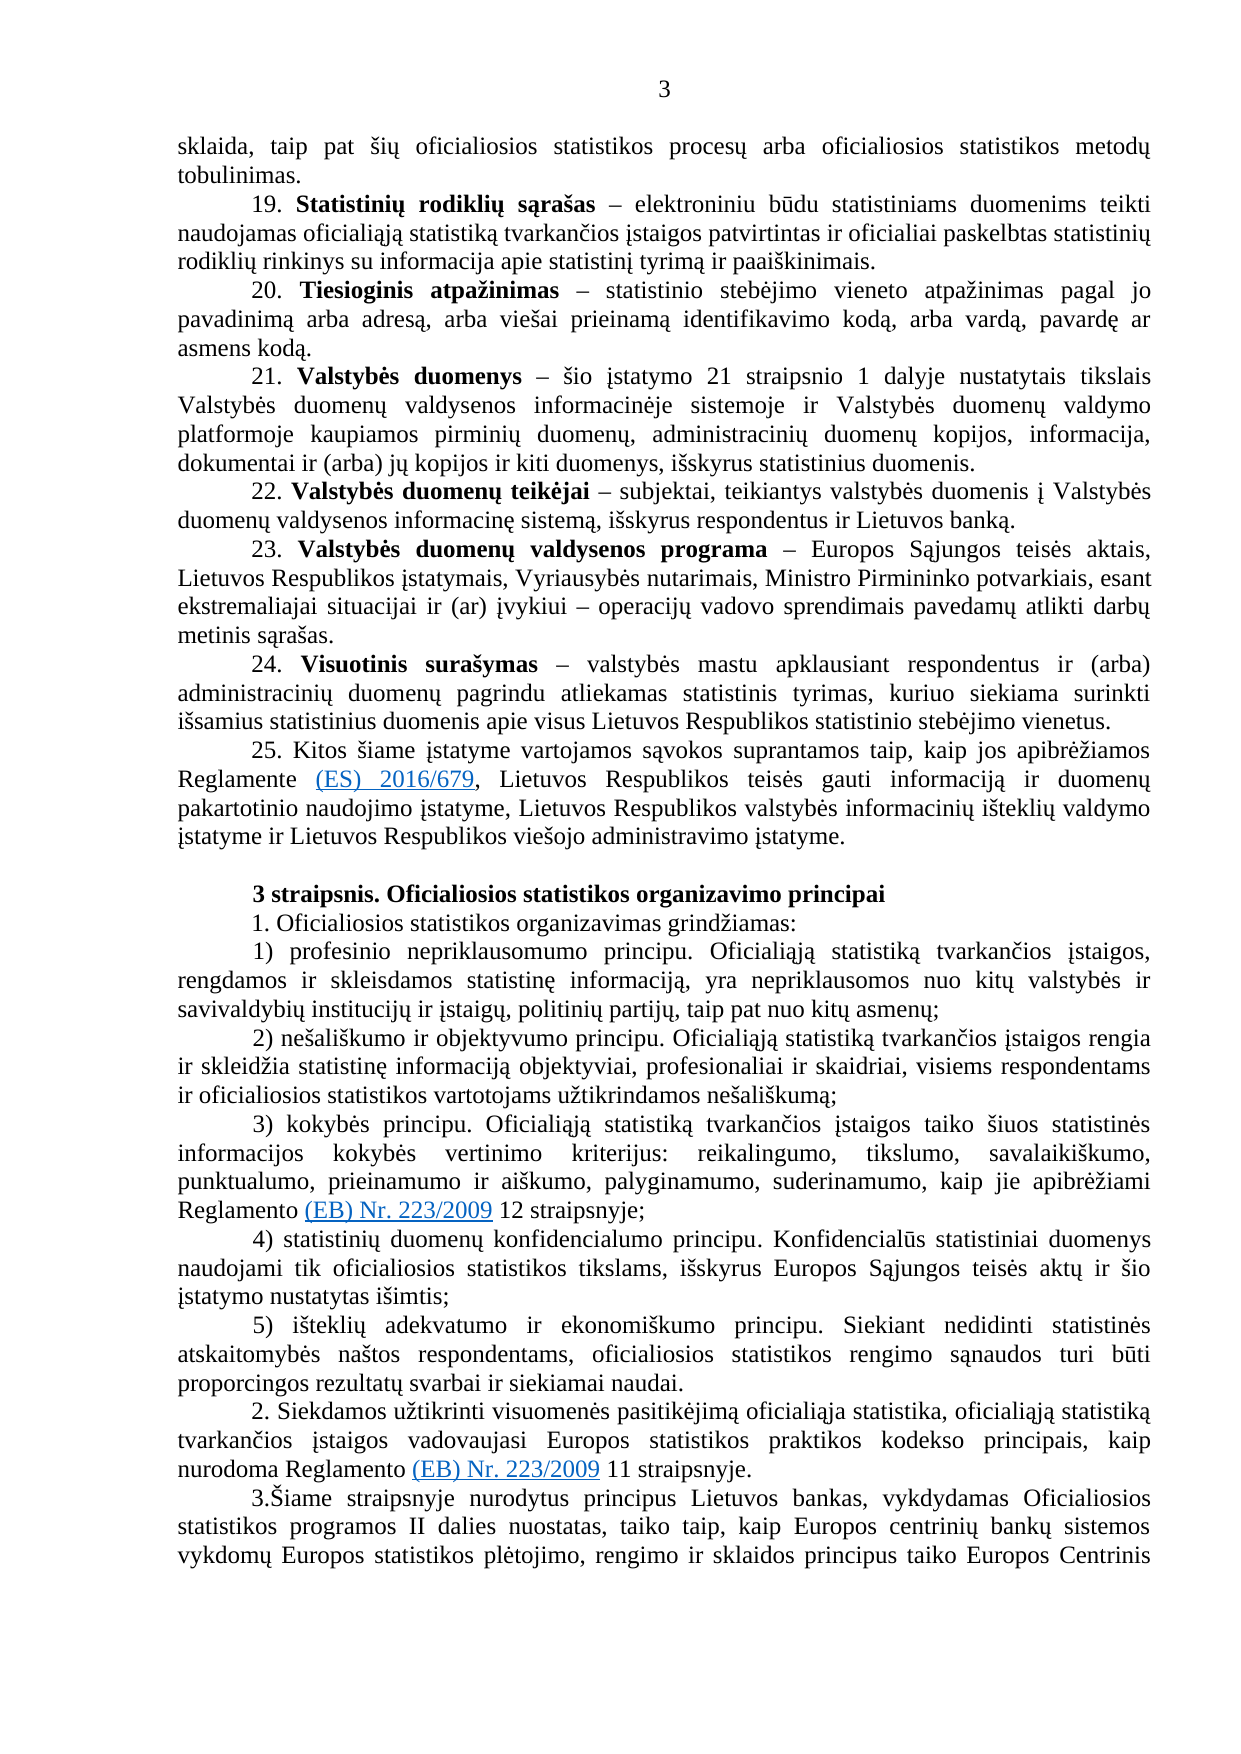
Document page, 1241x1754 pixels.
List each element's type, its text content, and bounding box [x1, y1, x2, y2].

text 25. Kitos šiame įstatyme vartojamos sąvokos suprantamos taip, kaip jos apibrėžiamos Reglamente (ES) 2016/679, Lietuvos Respublikos teisės gauti informaciją ir duomenų pakartotinio naudojimo įstatyme, Lietuvos Respublikos valstybės informacinių išteklių valdymo įstatyme ir Lietuvos Respublikos viešojo administravimo įstatyme. [177, 735, 1152, 850]
text 5) išteklių adekvatumo ir ekonomiškumo principu. Siekiant nedidinti statistinės atskaitomybės naštos respondentams, oficialiosios statistikos rengimo sąnaudos turi būti proporcingos rezultatų svarbai ir siekiamai naudai. [177, 1310, 1152, 1396]
text 23. Valstybės duomenų valdysenos programa – Europos Sąjungos teisės aktais, Lietuvos Respublikos įstatymais, Vyriausybės nutarimais, Ministro Pirmininko potvarkiais, esant ekstremaliajai situacijai ir (ar) įvykiui – operacijų vadovo sprendimais pavedamų atlikti darbų metinis sąrašas. [177, 534, 1152, 649]
text 21. Valstybės duomenys – šio įstatymo 21 straipsnio 1 dalyje nustatytais tikslais Valstybės duomenų valdysenos informacinėje sistemoje ir Valstybės duomenų valdymo platformoje kaupiamos pirminių duomenų, administracinių duomenų kopijos, informacija, dokumentai ir (arba) jų kopijos ir kiti duomenys, išskyrus statistinius duomenis. [177, 361, 1152, 476]
subtitle 3 straipsnis. Oficialiosios statistikos organizavimo principai [177, 879, 1152, 908]
text 4) statistinių duomenų konfidencialumo principu. Konfidencialūs statistiniai duomenys naudojami tik oficialiosios statistikos tikslams, išskyrus Europos Sąjungos teisės aktų ir šio įstatymo nustatytas išimtis; [177, 1224, 1152, 1310]
text 24. Visuotinis surašymas – valstybės mastu apklausiant respondentus ir (arba) administracinių duomenų pagrindu atliekamas statistinis tyrimas, kuriuo siekiama surinkti išsamius statistinius duomenis apie visus Lietuvos Respublikos statistinio stebėjimo vienetus. [177, 649, 1152, 735]
text 19. Statistinių rodiklių sąrašas – elektroniniu būdu statistiniams duomenims teikti naudojamas oficialiąją statistiką tvarkančios įstaigos patvirtintas ir oficialiai paskelbtas statistinių rodiklių rinkinys su informacija apie statistinį tyrimą ir paaiškinimais. [177, 189, 1152, 275]
text 22. Valstybės duomenų teikėjai – subjektai, teikiantys valstybės duomenis į Valstybės duomenų valdysenos informacinę sistemą, išskyrus respondentus ir Lietuvos banką. [177, 476, 1152, 534]
text 2) nešališkumo ir objektyvumo principu. Oficialiąją statistiką tvarkančios įstaigos rengia ir skleidžia statistinę informaciją objektyviai, profesionaliai ir skaidriai, visiems respondentams ir oficialiosios statistikos vartotojams užtikrindamos nešališkumą; [177, 1023, 1152, 1109]
text 2. Siekdamos užtikrinti visuomenės pasitikėjimą oficialiąja statistika, oficialiąją statistiką tvarkančios įstaigos vadovaujasi Europos statistikos praktikos kodekso principais, kaip nurodoma Reglamento (EB) Nr. 223/2009 11 straipsnyje. [177, 1396, 1152, 1483]
text 20. Tiesioginis atpažinimas – statistinio stebėjimo vieneto atpažinimas pagal jo pavadinimą arba adresą, arba viešai prieinamą identifikavimo kodą, arba vardą, pavardę ar asmens kodą. [177, 275, 1152, 361]
text 1. Oficialiosios statistikos organizavimas grindžiamas: [177, 908, 1152, 936]
text 3.Šiame straipsnyje nurodytus principus Lietuvos bankas, vykdydamas Oficialiosios statistikos programos II dalies nuostatas, taiko taip, kaip Europos centrinių bankų sistemos vykdomų Europos statistikos plėtojimo, rengimo ir sklaidos principus taiko Europos Centrinis [177, 1483, 1152, 1569]
text sklaida, taip pat šių oficialiosios statistikos procesų arba oficialiosios statistikos metodų tobulinimas. [177, 131, 1152, 189]
text 1) profesinio nepriklausomumo principu. Oficialiąją statistiką tvarkančios įstaigos, rengdamos ir skleisdamos statistinę informaciją, yra nepriklausomos nuo kitų valstybės ir savivaldybių institucijų ir įstaigų, politinių partijų, taip pat nuo kitų asmenų; [177, 936, 1152, 1023]
text 3) kokybės principu. Oficialiąją statistiką tvarkančios įstaigos taiko šiuos statistinės informacijos kokybės vertinimo kriterijus: reikalingumo, tikslumo, savalaikiškumo, punktualumo, prieinamumo ir aiškumo, palyginamumo, suderinamumo, kaip jie apibrėžiami Reglamento (EB) Nr. 223/2009 12 straipsnyje; [177, 1109, 1152, 1224]
